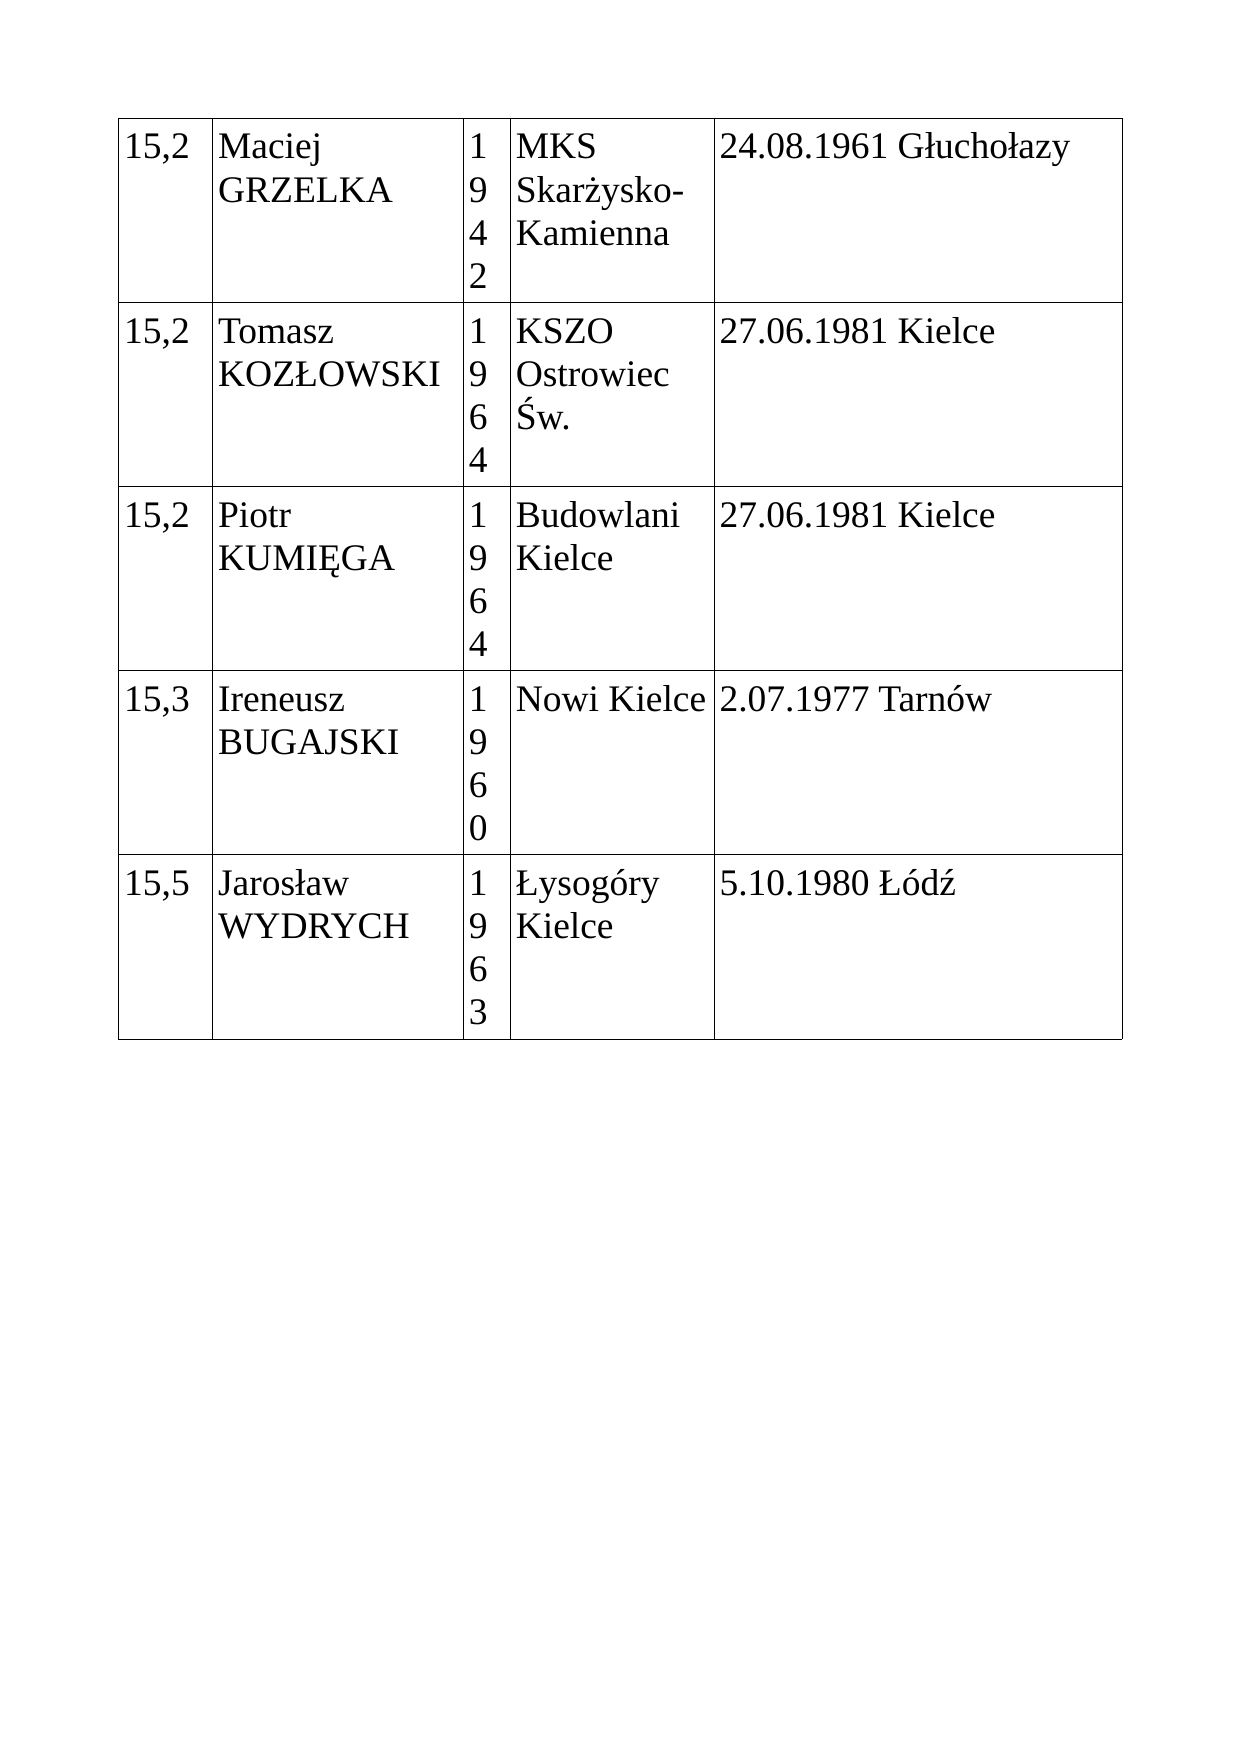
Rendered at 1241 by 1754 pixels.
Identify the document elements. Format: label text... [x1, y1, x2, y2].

table_cell 15,2 [119, 119, 212, 302]
table_cell Nowi Kielce [511, 671, 714, 854]
table_cell 1960 [464, 671, 510, 854]
table_cell 27.06.1981 Kielce [715, 303, 1122, 486]
table_cell Łysogóry Kielce [511, 855, 714, 1038]
table_cell MKS Skarżysko-Kamienna [511, 119, 714, 302]
table_cell Jarosław WYDRYCH [213, 855, 463, 1038]
table_cell 1942 [464, 119, 510, 302]
table_cell 1964 [464, 487, 510, 670]
table_cell Ireneusz BUGAJSKI [213, 671, 463, 854]
table_cell Budowlani Kielce [511, 487, 714, 670]
table_cell Tomasz KOZŁOWSKI [213, 303, 463, 486]
table_cell 5.10.1980 Łódź [715, 855, 1122, 1038]
table_cell 1963 [464, 855, 510, 1038]
table_cell KSZO Ostrowiec Św. [511, 303, 714, 486]
table_cell 27.06.1981 Kielce [715, 487, 1122, 670]
table_cell 24.08.1961 Głuchołazy [715, 119, 1122, 302]
table_cell 15,3 [119, 671, 212, 854]
table_cell 15,2 [119, 303, 212, 486]
table_cell 2.07.1977 Tarnów [715, 671, 1122, 854]
table_cell 1964 [464, 303, 510, 486]
table_cell 15,2 [119, 487, 212, 670]
table_cell 15,5 [119, 855, 212, 1038]
table_cell Maciej GRZELKA [213, 119, 463, 302]
table_cell Piotr KUMIĘGA [213, 487, 463, 670]
